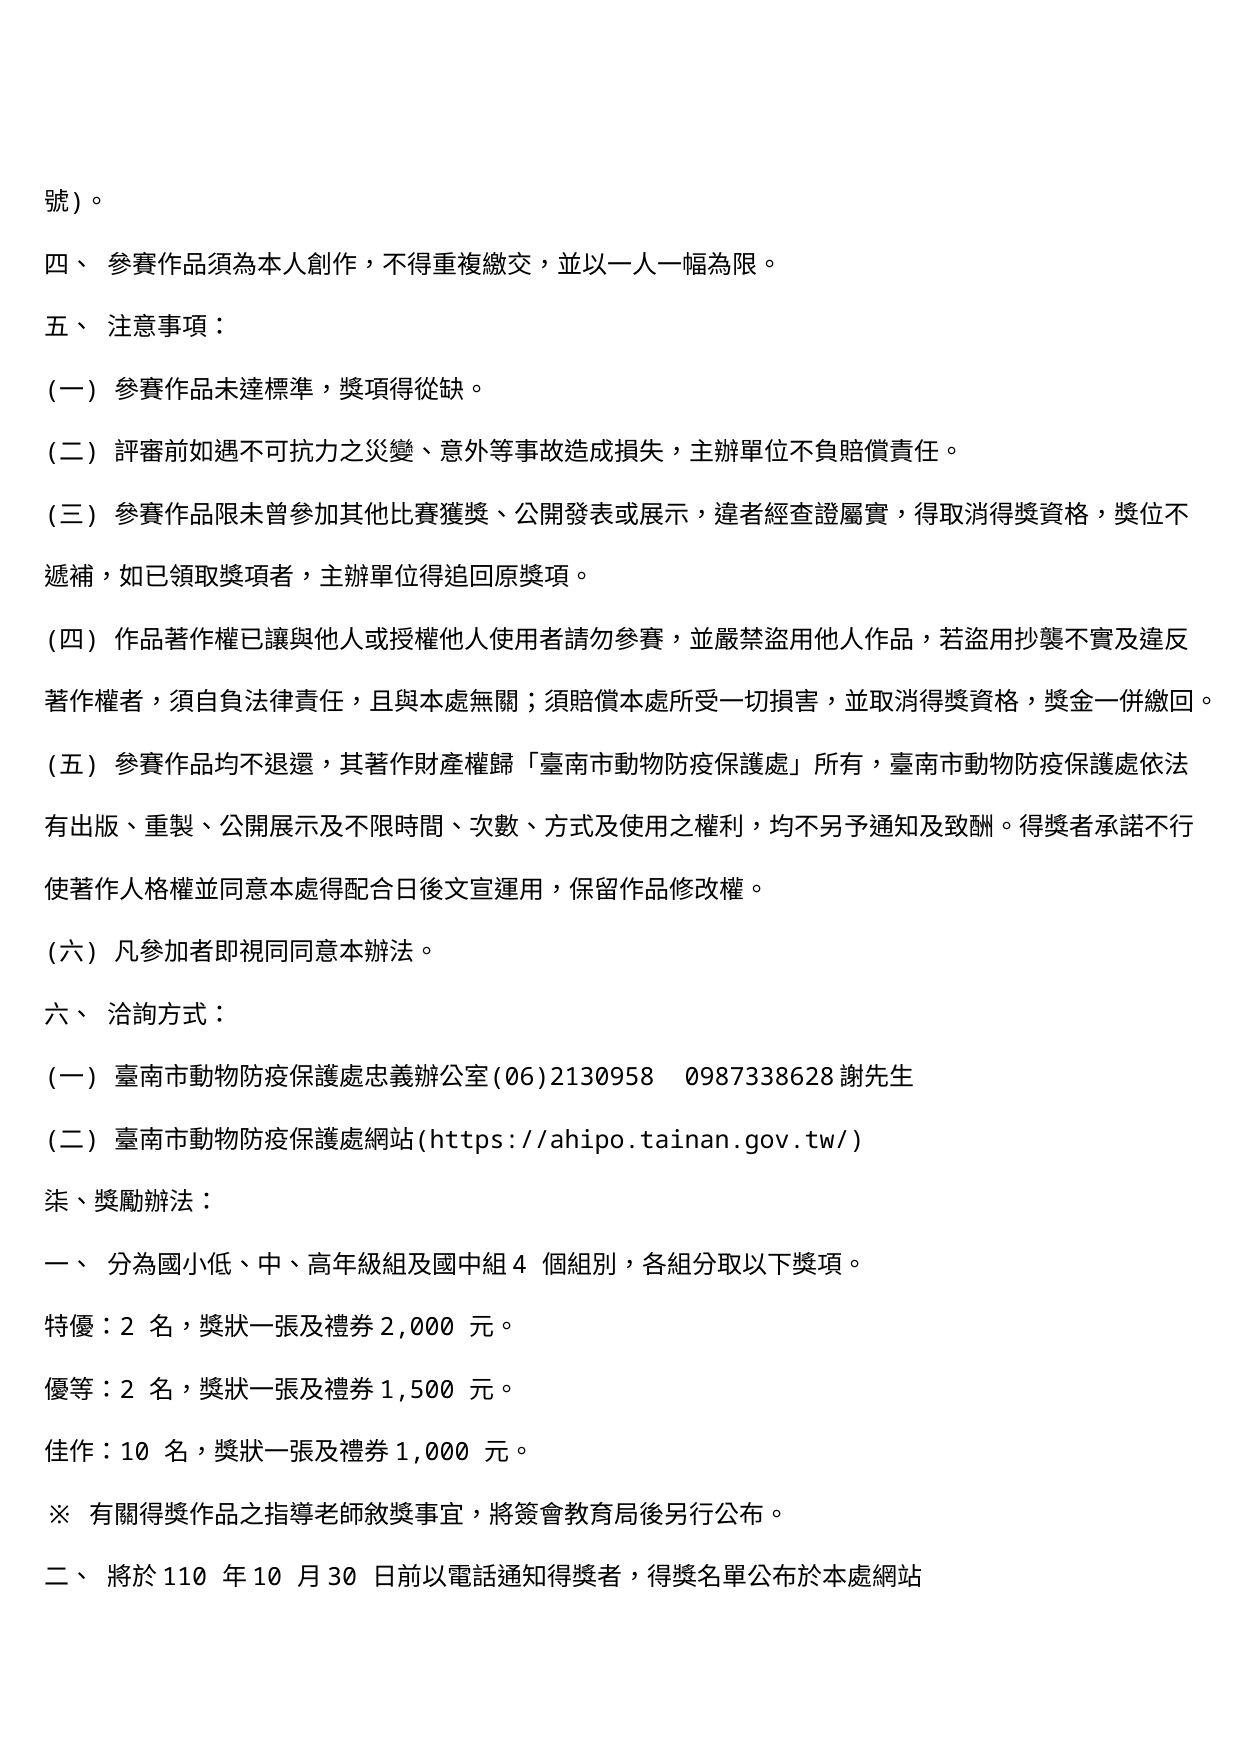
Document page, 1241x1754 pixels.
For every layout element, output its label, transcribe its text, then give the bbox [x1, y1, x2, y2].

text 優等：2 名，獎狀一張及禮券1,500 元。 [44, 1346, 1196, 1408]
text 二、 將於110 年10 月30 日前以電話通知得獎者，得獎名單公布於本處網站 [44, 1533, 1196, 1596]
text 柒、獎勵辦法： [44, 1158, 1196, 1221]
text (一) 臺南市動物防疫保護處忠義辦公室(06)2130958 0987338628謝先生 [44, 1033, 1196, 1096]
text (二) 臺南市動物防疫保護處網站(https://ahipo.tainan.gov.tw/) [44, 1096, 1196, 1158]
text 一、 分為國小低、中、高年級組及國中組4 個組別，各組分取以下獎項。 [44, 1221, 1196, 1283]
text 四、 參賽作品須為本人創作，不得重複繳交，並以一人一幅為限。 [44, 221, 1196, 283]
text 特優：2 名，獎狀一張及禮券2,000 元。 [44, 1283, 1196, 1346]
text 號)。 [44, 158, 1196, 221]
text (一) 參賽作品未達標準，獎項得從缺。 [44, 346, 1196, 408]
text ※ 有關得獎作品之指導老師敘獎事宜，將簽會教育局後另行公布。 [44, 1471, 1196, 1533]
text (二) 評審前如遇不可抗力之災變、意外等事故造成損失，主辦單位不負賠償責任。 [44, 408, 1196, 471]
text 六、 洽詢方式： [44, 971, 1196, 1033]
text 五、 注意事項： [44, 283, 1196, 346]
text (四) 作品著作權已讓與他人或授權他人使用者請勿參賽，並嚴禁盜用他人作品，若盜用抄襲不實及違反著作權者，須自負法律責任，且與本處無關；須賠償本處所受一切損害，並取消得獎資格，獎金一併繳回。 [44, 596, 1196, 721]
text 佳作：10 名，獎狀一張及禮券1,000 元。 [44, 1408, 1196, 1471]
text (五) 參賽作品均不退還，其著作財產權歸「臺南市動物防疫保護處」所有，臺南市動物防疫保護處依法有出版、重製、公開展示及不限時間、次數、方式及使用之權利，均不另予通知及致酬。得獎者承諾不行使著作人格權並同意本處得配合日後文宣運用，保留作品修改權。 [44, 721, 1196, 908]
text (六) 凡參加者即視同同意本辦法。 [44, 908, 1196, 971]
text (三) 參賽作品限未曾參加其他比賽獲獎、公開發表或展示，違者經查證屬實，得取消得獎資格，獎位不遞補，如已領取獎項者，主辦單位得追回原獎項。 [44, 471, 1196, 596]
